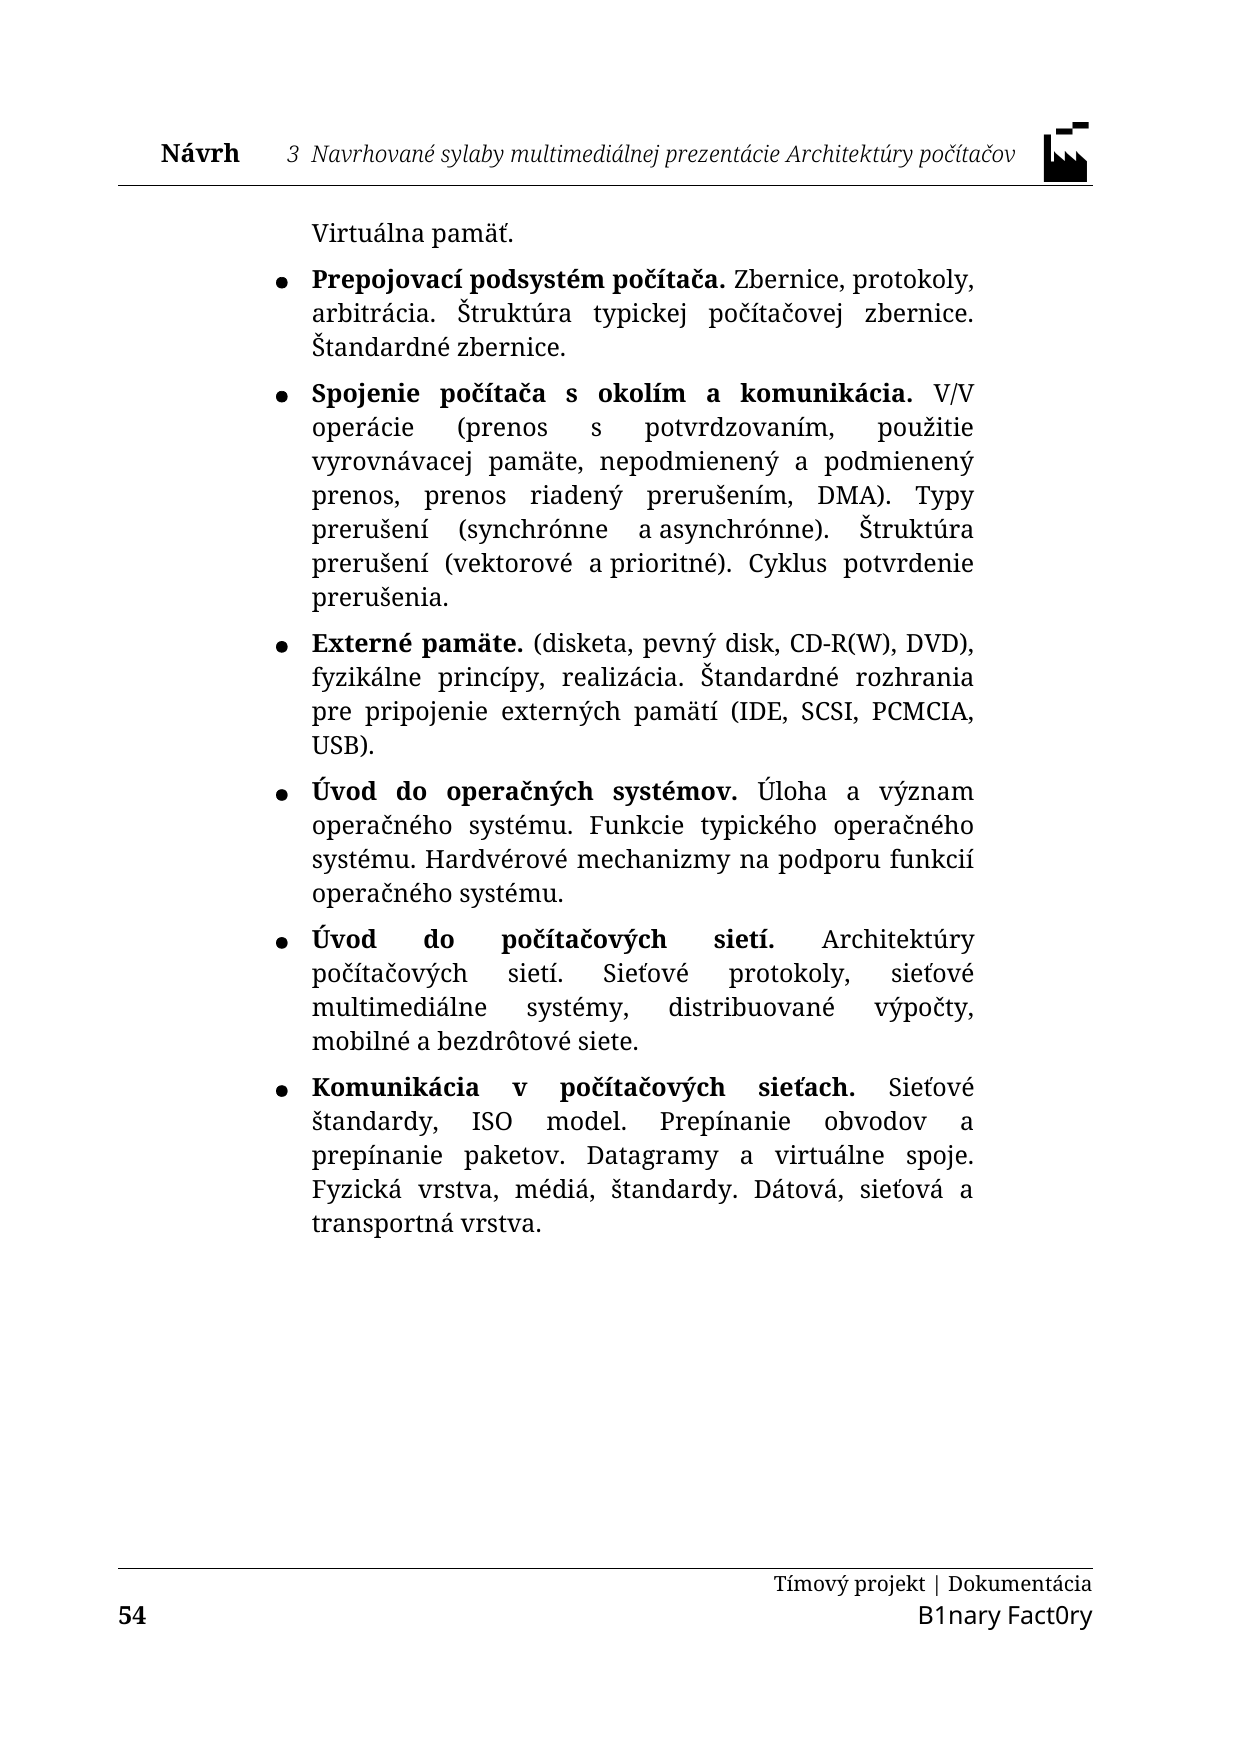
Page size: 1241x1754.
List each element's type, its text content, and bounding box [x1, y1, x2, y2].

picture [1043, 122, 1089, 182]
list Prepojovací podsystém počítača. Zbernice, protokoly, arbitrácia. Štruktúra typickej počítačovej zbernice. Štandardné zbernice. [274, 261, 974, 363]
list Virtuálna pamäť. [274, 216, 974, 249]
list Spojenie počítača s okolím a komunikácia. V/V operácie (prenos s potvrdzovaním, použitie vyrovnávacej pamäte, nepodmienený a podmienený prenos, prenos riadený prerušením, DMA). Typy prerušení (synchrónne a asynchrónne). Štruktúra prerušení (vektorové a prioritné). Cyklus potvrdenie prerušenia. [274, 375, 974, 614]
list Externé pamäte. (disketa, pevný disk, CD-R(W), DVD), fyzikálne princípy, realizácia. Štandardné rozhrania pre pripojenie externých pamätí (IDE, SCSI, PCMCIA, USB). [274, 626, 974, 762]
list Komunikácia v počítačových sieťach. Sieťové štandardy, ISO model. Prepínanie obvodov a prepínanie paketov. Datagramy a virtuálne spoje. Fyzická vrstva, médiá, štandardy. Dátová, sieťová a transportná vrstva. [274, 1069, 974, 1240]
list Úvod do počítačových sietí. Architektúry počítačových sietí. Sieťové protokoly, sieťové multimediálne systémy, distribuované výpočty, mobilné a bezdrôtové siete. [274, 922, 974, 1058]
list Úvod do operačných systémov. Úloha a význam operačného systému. Funkcie typického operačného systému. Hardvérové mechanizmy na podporu funkcií operačného systému. [274, 773, 974, 910]
